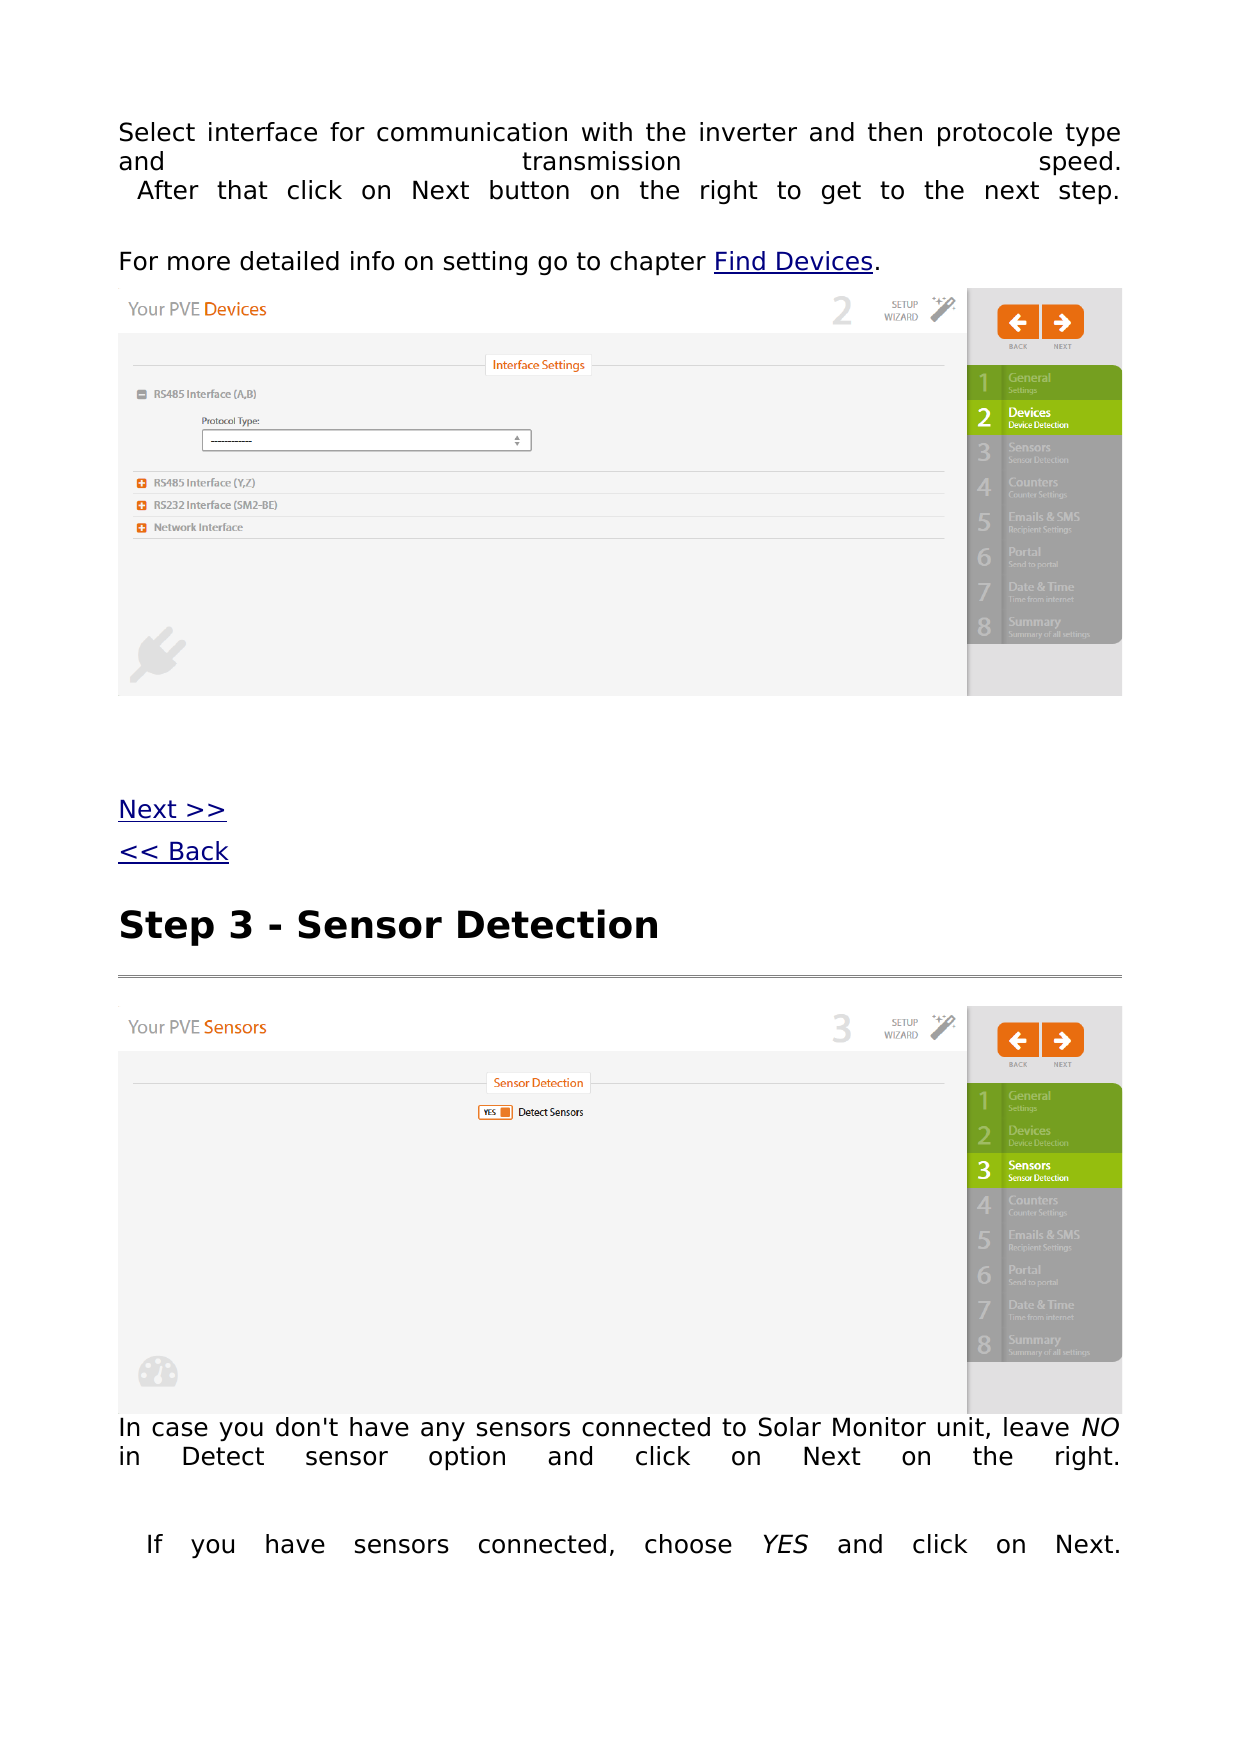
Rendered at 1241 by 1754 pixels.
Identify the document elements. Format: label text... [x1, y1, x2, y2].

text For more detailed info on setting go to chapter Find Devices. [118, 247, 1122, 276]
text << Back [118, 837, 1122, 866]
text In case you don't have any sensors connected to Solar Monitor unit, leave NO in Detect sensor option and click on Next on the right. If you have sensors connected, choose YES and click on Next. [118, 1414, 1122, 1617]
text Select interface for communication with the inverter and then protocole type and transmission speed. After that click on Next button on the right to get to the next step. [118, 118, 1122, 235]
picture [118, 1006, 1123, 1414]
picture [118, 288, 1123, 696]
subtitle Step 3 - Sensor Detection [118, 904, 1122, 948]
text Next >> [118, 796, 1122, 825]
